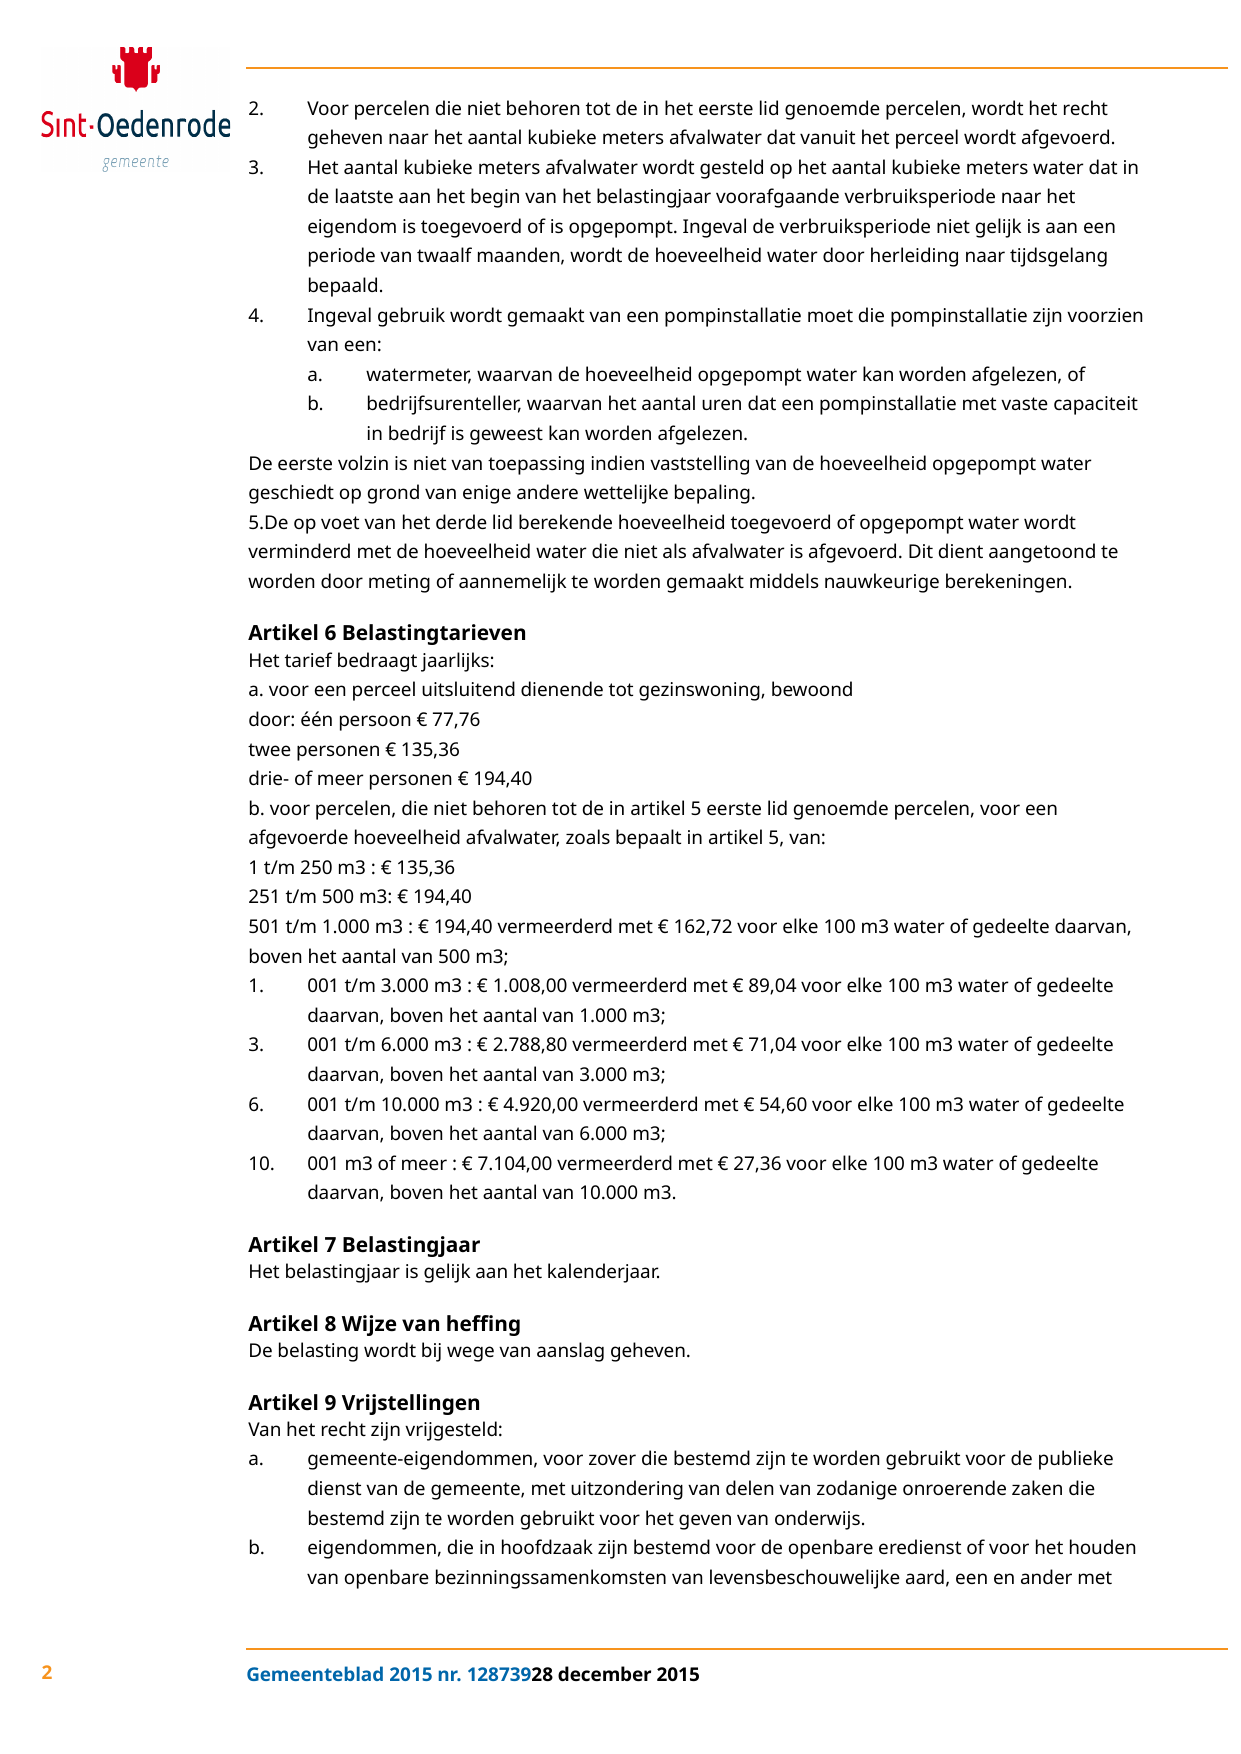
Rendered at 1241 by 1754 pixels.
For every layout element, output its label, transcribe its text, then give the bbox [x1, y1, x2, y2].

list 001 t/m 10.000 m3 : € 4.920,00 vermeerderd met € 54,60 voor elke 100 m3 water of gedeelte daarvan, boven het aantal van 6.000 m3; [248, 1091, 1152, 1146]
text drie- of meer personen € 194,40 [248, 765, 1152, 791]
text Van het recht zijn vrijgesteld: [248, 1416, 1152, 1442]
text 1 t/m 250 m3 : € 135,36 [248, 854, 1152, 880]
list 001 t/m 6.000 m3 : € 2.788,80 vermeerderd met € 71,04 voor elke 100 m3 water of gedeelte daarvan, boven het aantal van 3.000 m3; [248, 1032, 1152, 1087]
text door: één persoon € 77,76 [248, 706, 1152, 732]
text Artikel 7 Belastingjaar [248, 1230, 1152, 1258]
text twee personen € 135,36 [248, 736, 1152, 761]
list 001 t/m 3.000 m3 : € 1.008,00 vermeerderd met € 89,04 voor elke 100 m3 water of gedeelte daarvan, boven het aantal van 1.000 m3; [248, 972, 1152, 1028]
text Het belastingjaar is gelijk aan het kalenderjaar. [248, 1258, 1152, 1284]
text 5.De op voet van het derde lid berekende hoeveelheid toegevoerd of opgepompt water wordt verminderd met de hoeveelheid water die niet als afvalwater is afgevoerd. Dit dient aangetoond te worden door meting of aannemelijk te worden gemaakt middels nauwkeurige berekeningen. [248, 509, 1152, 594]
list watermeter, waarvan de hoeveelheid opgepompt water kan worden afgelezen, of [307, 361, 1152, 387]
list bedrijfsurenteller, waarvan het aantal uren dat een pompinstallatie met vaste capaciteit in bedrijf is geweest kan worden afgelezen. [307, 391, 1152, 446]
text De belasting wordt bij wege van aanslag geheven. [248, 1337, 1152, 1363]
list 001 m3 of meer : € 7.104,00 vermeerderd met € 27,36 voor elke 100 m3 water of gedeelte daarvan, boven het aantal van 10.000 m3. [248, 1150, 1152, 1205]
text Artikel 8 Wijze van heffing [248, 1309, 1152, 1337]
text a. voor een perceel uitsluitend dienende tot gezinswoning, bewoond [248, 677, 1152, 702]
list gemeente-eigendommen, voor zover die bestemd zijn te worden gebruikt voor de publieke dienst van de gemeente, met uitzondering van delen van zodanige onroerende zaken die bestemd zijn te worden gebruikt voor het geven van onderwijs. [248, 1446, 1152, 1531]
list eigendommen, die in hoofdzaak zijn bestemd voor de openbare eredienst of voor het houden van openbare bezinningssamenkomsten van levensbeschouwelijke aard, een en ander met [248, 1534, 1152, 1590]
list Ingeval gebruik wordt gemaakt van een pompinstallatie moet die pompinstallatie zijn voorzien van een: [248, 302, 1152, 357]
text b. voor percelen, die niet behoren tot de in artikel 5 eerste lid genoemde percelen, voor een afgevoerde hoeveelheid afvalwater, zoals bepaalt in artikel 5, van: [248, 795, 1152, 850]
picture [41, 47, 231, 172]
text 501 t/m 1.000 m3 : € 194,40 vermeerderd met € 162,72 voor elke 100 m3 water of gedeelte daarvan, boven het aantal van 500 m3; [248, 913, 1152, 968]
text De eerste volzin is niet van toepassing indien vaststelling van de hoeveelheid opgepompt water geschiedt op grond van enige andere wettelijke bepaling. [248, 450, 1152, 505]
text Het tarief bedraagt jaarlijks: [248, 647, 1152, 673]
list Het aantal kubieke meters afvalwater wordt gesteld op het aantal kubieke meters water dat in de laatste aan het begin van het belastingjaar voorafgaande verbruiksperiode naar het eigendom is toegevoerd of is opgepompt. Ingeval de verbruiksperiode niet gelijk is aan een periode van twaalf maanden, wordt de hoeveelheid water door herleiding naar tijdsgelang bepaald. [248, 154, 1152, 298]
list Voor percelen die niet behoren tot de in het eerste lid genoemde percelen, wordt het recht geheven naar het aantal kubieke meters afvalwater dat vanuit het perceel wordt afgevoerd. [248, 95, 1152, 150]
text Artikel 6 Belastingtarieven [248, 618, 1152, 647]
text 251 t/m 500 m3: € 194,40 [248, 884, 1152, 909]
text Artikel 9 Vrijstellingen [248, 1388, 1152, 1416]
